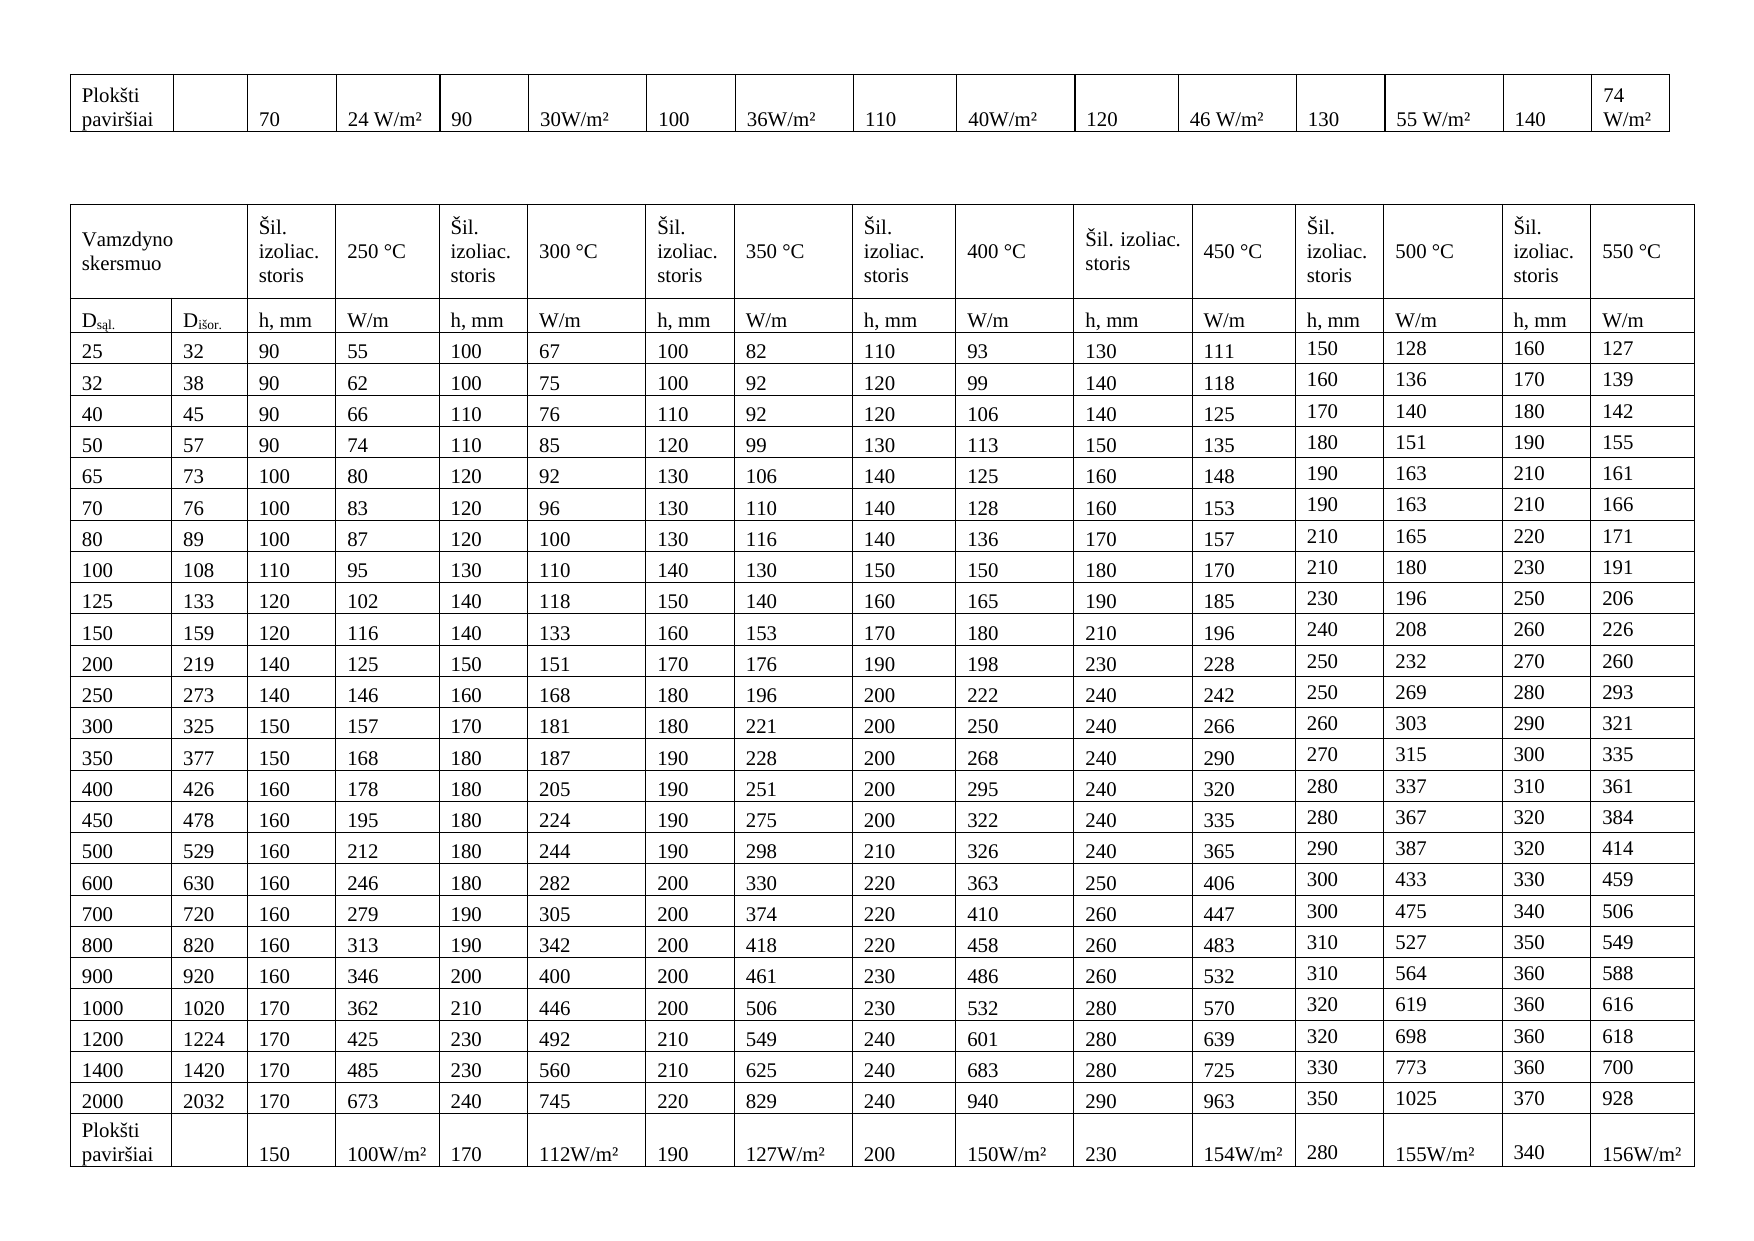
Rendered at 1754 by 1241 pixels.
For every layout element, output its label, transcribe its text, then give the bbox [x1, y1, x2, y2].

table_cell 120 [248, 583, 335, 613]
table_cell 160 [248, 771, 335, 801]
table_cell 160 [1296, 364, 1383, 394]
table_cell 506 [1591, 896, 1694, 926]
table_cell 320 [1503, 833, 1590, 863]
table_cell 300 [1296, 864, 1383, 894]
table_header Šil. izoliac.storis [1503, 205, 1590, 298]
table_cell 133 [172, 583, 247, 613]
table_cell 384 [1591, 802, 1694, 832]
table_cell 150 [71, 614, 171, 644]
table_cell 148 [1193, 458, 1295, 488]
table_cell 118 [528, 583, 645, 613]
table_header Šil. izoliac. storis [853, 205, 955, 298]
table_cell 55 [336, 333, 439, 363]
table_cell 363 [956, 864, 1073, 894]
table_cell 100W/m² [336, 1114, 439, 1166]
table_cell 250 [1296, 677, 1383, 707]
table_cell 185 [1193, 583, 1295, 613]
table_cell 130 [646, 489, 734, 519]
table_cell h, mm [248, 299, 335, 332]
table_cell 190 [646, 1114, 734, 1166]
table_cell 335 [1591, 739, 1694, 769]
table_cell 492 [528, 1021, 645, 1051]
table_cell 250 [71, 677, 171, 707]
table_cell 200 [646, 958, 734, 988]
table_cell 240 [1296, 614, 1383, 644]
table_cell 150 [646, 583, 734, 613]
table_cell 30W/m² [529, 75, 646, 131]
table_cell 230 [440, 1021, 527, 1051]
table_cell 150 [248, 739, 335, 769]
table_cell 625 [735, 1052, 852, 1082]
table_cell 230 [1503, 552, 1590, 582]
table_cell 275 [735, 802, 852, 832]
table_cell 212 [336, 833, 439, 863]
table_cell 180 [646, 677, 734, 707]
table_cell 220 [853, 927, 955, 957]
table_cell h, mm [646, 299, 734, 332]
table_cell 120 [440, 521, 527, 551]
table_cell 180 [956, 614, 1073, 644]
table_cell 698 [1384, 1021, 1502, 1051]
table_cell 282 [528, 864, 645, 894]
table_header 500 °C [1384, 205, 1502, 298]
table_cell 230 [1074, 646, 1192, 676]
table_cell 280 [1296, 802, 1383, 832]
table_cell 165 [956, 583, 1073, 613]
table_cell 486 [956, 958, 1073, 988]
table_cell 166 [1591, 489, 1694, 519]
table_cell 2032 [172, 1083, 247, 1113]
table_cell 140 [1074, 396, 1192, 426]
table_cell 240 [853, 1021, 955, 1051]
table_cell 171 [1591, 521, 1694, 551]
table_cell 82 [735, 333, 852, 363]
table_cell 198 [956, 646, 1073, 676]
table_cell W/m [1193, 299, 1295, 332]
table_cell 387 [1384, 833, 1502, 863]
table_cell 290 [1193, 739, 1295, 769]
table_cell 244 [528, 833, 645, 863]
table_cell 83 [336, 489, 439, 519]
table_cell 153 [735, 614, 852, 644]
table_cell 90 [248, 333, 335, 363]
table_cell 190 [1503, 427, 1590, 457]
table_cell 200 [853, 708, 955, 738]
table_cell 250 [956, 708, 1073, 738]
table_cell 168 [336, 739, 439, 769]
table_cell 74 [336, 427, 439, 457]
table_cell 360 [1503, 1021, 1590, 1051]
table_cell 180 [1384, 552, 1502, 582]
table_cell 280 [1296, 771, 1383, 801]
table_cell 325 [172, 708, 247, 738]
table_cell 110 [735, 489, 852, 519]
table_cell 45 [172, 396, 247, 426]
table_cell 160 [248, 864, 335, 894]
table_cell 360 [1503, 1052, 1590, 1082]
table_cell 170 [1193, 552, 1295, 582]
table_cell W/m [1591, 299, 1694, 332]
table_cell 260 [1591, 646, 1694, 676]
table_cell W/m [336, 299, 439, 332]
table_cell 220 [853, 896, 955, 926]
table_cell 150 [440, 646, 527, 676]
table_cell 200 [440, 958, 527, 988]
table_cell [174, 75, 247, 131]
table_cell 140 [853, 521, 955, 551]
table_cell 110 [440, 396, 527, 426]
table_header Vamzdyno skersmuo [71, 205, 247, 298]
table_cell 108 [172, 552, 247, 582]
table_cell 280 [1503, 677, 1590, 707]
table_cell 280 [1074, 989, 1192, 1019]
table_cell 136 [1384, 364, 1502, 394]
table_cell 100 [646, 364, 734, 394]
table_cell 293 [1591, 677, 1694, 707]
table_cell 250 [1503, 583, 1590, 613]
table_cell 67 [528, 333, 645, 363]
table_cell 187 [528, 739, 645, 769]
table_cell 700 [71, 896, 171, 926]
table_cell 159 [172, 614, 247, 644]
table_cell 25 [71, 333, 171, 363]
table_cell 240 [1074, 708, 1192, 738]
table_cell 75 [528, 364, 645, 394]
table_cell 230 [440, 1052, 527, 1082]
table_cell 350 [1296, 1083, 1383, 1113]
table_cell 96 [528, 489, 645, 519]
table_cell 130 [646, 458, 734, 488]
table_cell h, mm [1296, 299, 1383, 332]
table_cell 266 [1193, 708, 1295, 738]
table_cell 374 [735, 896, 852, 926]
table_cell 320 [1193, 771, 1295, 801]
table_cell 170 [1503, 364, 1590, 394]
table_cell 110 [528, 552, 645, 582]
table_cell 140 [646, 552, 734, 582]
table_cell 300 [71, 708, 171, 738]
table_cell 280 [1296, 1114, 1383, 1166]
table_cell 100 [71, 552, 171, 582]
table_cell 270 [1503, 646, 1590, 676]
table_cell 228 [735, 739, 852, 769]
table_cell 226 [1591, 614, 1694, 644]
table_cell 260 [1074, 958, 1192, 988]
table_cell 151 [1384, 427, 1502, 457]
table_cell 940 [956, 1083, 1073, 1113]
table_cell 322 [956, 802, 1073, 832]
table_cell 120 [646, 427, 734, 457]
table_cell 139 [1591, 364, 1694, 394]
table_cell 300 [1296, 896, 1383, 926]
table_cell 400 [71, 771, 171, 801]
table_cell 310 [1503, 771, 1590, 801]
table_cell 290 [1074, 1083, 1192, 1113]
table_cell 125 [1193, 396, 1295, 426]
table_cell 208 [1384, 614, 1502, 644]
table_cell 210 [646, 1052, 734, 1082]
table_cell 725 [1193, 1052, 1295, 1082]
table_cell 180 [646, 708, 734, 738]
table_header Šil. izoliac.storis [440, 205, 527, 298]
table_cell 298 [735, 833, 852, 863]
table_cell 160 [1503, 333, 1590, 363]
table_cell 127 [1591, 333, 1694, 363]
table_cell 180 [1296, 427, 1383, 457]
table_cell 800 [71, 927, 171, 957]
table_cell W/m [1384, 299, 1502, 332]
table_cell 116 [735, 521, 852, 551]
table_cell 920 [172, 958, 247, 988]
table_cell 87 [336, 521, 439, 551]
table_cell 410 [956, 896, 1073, 926]
table_cell 142 [1591, 396, 1694, 426]
table_header Šil. izoliac.storis [646, 205, 734, 298]
table_cell 230 [1074, 1114, 1192, 1166]
table_cell 200 [853, 677, 955, 707]
table_cell 564 [1384, 958, 1502, 988]
table_cell 120 [248, 614, 335, 644]
table_cell 242 [1193, 677, 1295, 707]
table_cell 140 [1504, 75, 1591, 131]
table_cell 230 [853, 989, 955, 1019]
table_cell 200 [853, 1114, 955, 1166]
table_cell 220 [853, 864, 955, 894]
table_cell 170 [248, 1083, 335, 1113]
table_cell 250 [1074, 864, 1192, 894]
table_cell 176 [735, 646, 852, 676]
table_cell 168 [528, 677, 645, 707]
table_cell 150 [248, 708, 335, 738]
table_cell 74 W/m² [1592, 75, 1669, 131]
table_cell 321 [1591, 708, 1694, 738]
table_cell 151 [528, 646, 645, 676]
table_cell 157 [336, 708, 439, 738]
table_cell 260 [1503, 614, 1590, 644]
table_cell 156W/m² [1591, 1114, 1694, 1166]
table_cell 92 [735, 364, 852, 394]
table_cell 367 [1384, 802, 1502, 832]
table_cell 80 [336, 458, 439, 488]
table_cell 425 [336, 1021, 439, 1051]
table_cell 65 [71, 458, 171, 488]
table_cell 246 [336, 864, 439, 894]
table_cell 280 [1074, 1021, 1192, 1051]
table_cell 161 [1591, 458, 1694, 488]
table_cell 210 [1296, 552, 1383, 582]
table_cell 1000 [71, 989, 171, 1019]
table_cell 230 [1296, 583, 1383, 613]
table_cell 112W/m² [528, 1114, 645, 1166]
table_cell 90 [248, 364, 335, 394]
table_cell 2000 [71, 1083, 171, 1113]
table_cell 76 [172, 489, 247, 519]
table_cell 120 [1076, 75, 1178, 131]
table_cell 273 [172, 677, 247, 707]
table_cell [172, 1114, 247, 1166]
table_cell 485 [336, 1052, 439, 1082]
table_cell 130 [1074, 333, 1192, 363]
table_cell 180 [1074, 552, 1192, 582]
table_cell 269 [1384, 677, 1502, 707]
table_cell 303 [1384, 708, 1502, 738]
table_cell 140 [735, 583, 852, 613]
table_cell 426 [172, 771, 247, 801]
table_cell 106 [735, 458, 852, 488]
table_cell 330 [735, 864, 852, 894]
table_cell 32 [172, 333, 247, 363]
table_cell 230 [853, 958, 955, 988]
table_cell 180 [440, 864, 527, 894]
table_cell 210 [1296, 521, 1383, 551]
table_cell 180 [440, 802, 527, 832]
table_cell 190 [646, 739, 734, 769]
table_cell 128 [956, 489, 1073, 519]
table_cell 360 [1503, 989, 1590, 1019]
table_cell 268 [956, 739, 1073, 769]
table_cell 133 [528, 614, 645, 644]
table_cell 127W/m² [735, 1114, 852, 1166]
table_cell 313 [336, 927, 439, 957]
table_cell 342 [528, 927, 645, 957]
table_cell 240 [853, 1052, 955, 1082]
table_cell 150 [853, 552, 955, 582]
table_cell 683 [956, 1052, 1073, 1082]
table_cell 73 [172, 458, 247, 488]
table_cell 300 [1503, 739, 1590, 769]
table_cell 433 [1384, 864, 1502, 894]
table_cell 320 [1503, 802, 1590, 832]
table_cell h, mm [853, 299, 955, 332]
table_cell 154W/m² [1193, 1114, 1295, 1166]
table_cell 76 [528, 396, 645, 426]
table_cell 251 [735, 771, 852, 801]
table_cell 240 [1074, 833, 1192, 863]
table_header 450 °C [1193, 205, 1295, 298]
table_cell 100 [646, 333, 734, 363]
table_cell 50 [71, 427, 171, 457]
table_cell 340 [1503, 1114, 1590, 1166]
table_cell 221 [735, 708, 852, 738]
table_cell 118 [1193, 364, 1295, 394]
table_cell 414 [1591, 833, 1694, 863]
table_cell 90 [248, 396, 335, 426]
table_cell 900 [71, 958, 171, 988]
table_cell 99 [735, 427, 852, 457]
table_cell 93 [956, 333, 1073, 363]
table_cell 310 [1296, 927, 1383, 957]
table_cell 140 [1074, 364, 1192, 394]
table_cell 295 [956, 771, 1073, 801]
table_cell 160 [248, 833, 335, 863]
table_cell 260 [1296, 708, 1383, 738]
table_cell 190 [440, 896, 527, 926]
table_cell 100 [528, 521, 645, 551]
table_cell Dišor. [172, 299, 247, 332]
table_cell 160 [1074, 489, 1192, 519]
table_cell 549 [735, 1021, 852, 1051]
table_cell Plokšti paviršiai [71, 75, 173, 131]
table_cell 224 [528, 802, 645, 832]
table_cell 200 [853, 802, 955, 832]
table_cell 170 [646, 646, 734, 676]
table_cell 106 [956, 396, 1073, 426]
table_cell 150 [248, 1114, 335, 1166]
table_cell 1020 [172, 989, 247, 1019]
table_cell 102 [336, 583, 439, 613]
table_cell 100 [440, 333, 527, 363]
table_cell 140 [853, 458, 955, 488]
table_cell 66 [336, 396, 439, 426]
table_cell 125 [71, 583, 171, 613]
table_cell 70 [248, 75, 336, 131]
table_cell 220 [1503, 521, 1590, 551]
table_cell 92 [735, 396, 852, 426]
table_cell 205 [528, 771, 645, 801]
table_cell 90 [441, 75, 528, 131]
table_cell 100 [248, 489, 335, 519]
table_cell 85 [528, 427, 645, 457]
table_cell 130 [1297, 75, 1384, 131]
table_cell 220 [646, 1083, 734, 1113]
table_cell h, mm [1074, 299, 1192, 332]
table_cell 720 [172, 896, 247, 926]
table_cell 219 [172, 646, 247, 676]
table_cell 222 [956, 677, 1073, 707]
table_cell 700 [1591, 1052, 1694, 1082]
table_cell 95 [336, 552, 439, 582]
table_cell 180 [440, 833, 527, 863]
table_cell 240 [1074, 802, 1192, 832]
table_cell 240 [440, 1083, 527, 1113]
table_cell 181 [528, 708, 645, 738]
table_cell 260 [1074, 927, 1192, 957]
table_cell 150W/m² [956, 1114, 1073, 1166]
table_cell 458 [956, 927, 1073, 957]
table_cell 200 [853, 771, 955, 801]
table_cell 196 [735, 677, 852, 707]
table_cell 111 [1193, 333, 1295, 363]
table_cell 92 [528, 458, 645, 488]
table_cell 377 [172, 739, 247, 769]
table_header 250 °C [336, 205, 439, 298]
table_cell 170 [248, 1052, 335, 1082]
table_cell 560 [528, 1052, 645, 1082]
table_cell W/m [528, 299, 645, 332]
table_header 300 °C [528, 205, 645, 298]
table_cell 335 [1193, 802, 1295, 832]
table_cell 113 [956, 427, 1073, 457]
table_header 550 °C [1591, 205, 1694, 298]
table_cell 200 [646, 896, 734, 926]
table_cell h, mm [440, 299, 527, 332]
table_cell 116 [336, 614, 439, 644]
table_cell 232 [1384, 646, 1502, 676]
table_cell 447 [1193, 896, 1295, 926]
table_header Šil. izoliac. storis [1074, 205, 1192, 298]
table_cell 290 [1296, 833, 1383, 863]
table_cell 140 [248, 646, 335, 676]
table_cell 315 [1384, 739, 1502, 769]
table_cell 57 [172, 427, 247, 457]
table_cell 532 [1193, 958, 1295, 988]
table_cell 206 [1591, 583, 1694, 613]
table_cell 210 [1074, 614, 1192, 644]
table_cell 600 [71, 864, 171, 894]
table_cell 1025 [1384, 1083, 1502, 1113]
table_cell 196 [1384, 583, 1502, 613]
table_cell 150 [956, 552, 1073, 582]
table_cell 200 [646, 989, 734, 1019]
table_cell 62 [336, 364, 439, 394]
table_cell 240 [1074, 771, 1192, 801]
table_cell 196 [1193, 614, 1295, 644]
table_cell 270 [1296, 739, 1383, 769]
table_cell 38 [172, 364, 247, 394]
table_cell W/m [735, 299, 852, 332]
table_cell 250 [1296, 646, 1383, 676]
table_cell 125 [336, 646, 439, 676]
table_header Šil. izoliac.storis [1296, 205, 1383, 298]
table_cell 190 [646, 802, 734, 832]
table_cell 305 [528, 896, 645, 926]
table_cell 210 [1503, 489, 1590, 519]
table_cell 400 [528, 958, 645, 988]
table_cell 618 [1591, 1021, 1694, 1051]
table_cell 120 [440, 489, 527, 519]
table_cell 110 [440, 427, 527, 457]
table_cell 163 [1384, 489, 1502, 519]
table_cell 475 [1384, 896, 1502, 926]
table_cell 32 [71, 364, 171, 394]
table_cell 160 [248, 896, 335, 926]
table_cell 360 [1503, 958, 1590, 988]
table_cell 406 [1193, 864, 1295, 894]
table_cell 280 [1074, 1052, 1192, 1082]
table_cell 136 [956, 521, 1073, 551]
table_cell 100 [248, 521, 335, 551]
table_header Šil. izoliac.storis [248, 205, 335, 298]
table_cell 362 [336, 989, 439, 1019]
table_cell 450 [71, 802, 171, 832]
table_cell 745 [528, 1083, 645, 1113]
table_cell 99 [956, 364, 1073, 394]
table_cell 630 [172, 864, 247, 894]
table_cell 478 [172, 802, 247, 832]
table_cell 150 [1074, 427, 1192, 457]
table_cell Plokšti paviršiai [71, 1114, 171, 1166]
table_cell 130 [735, 552, 852, 582]
table_cell 36W/m² [736, 75, 853, 131]
table_cell 619 [1384, 989, 1502, 1019]
table_cell 190 [1074, 583, 1192, 613]
table_cell 310 [1296, 958, 1383, 988]
table_cell 90 [248, 427, 335, 457]
table_cell 330 [1296, 1052, 1383, 1082]
table_cell 100 [647, 75, 735, 131]
table_cell 350 [1503, 927, 1590, 957]
table_cell 100 [248, 458, 335, 488]
table_cell 40 [71, 396, 171, 426]
table_cell 290 [1503, 708, 1590, 738]
table_cell 963 [1193, 1083, 1295, 1113]
table_header 350 °C [735, 205, 852, 298]
table_cell 160 [248, 958, 335, 988]
table_cell 46 W/m² [1179, 75, 1296, 131]
table_cell 337 [1384, 771, 1502, 801]
table_cell 673 [336, 1083, 439, 1113]
table_cell 330 [1503, 864, 1590, 894]
table_cell 532 [956, 989, 1073, 1019]
table_cell 365 [1193, 833, 1295, 863]
table_cell 120 [440, 458, 527, 488]
table_cell 160 [440, 677, 527, 707]
table_cell 160 [248, 802, 335, 832]
table_cell 350 [71, 739, 171, 769]
table_cell 178 [336, 771, 439, 801]
table_cell 165 [1384, 521, 1502, 551]
table_cell 529 [172, 833, 247, 863]
table_cell 170 [440, 1114, 527, 1166]
table_cell 200 [71, 646, 171, 676]
table_cell 459 [1591, 864, 1694, 894]
table_cell 155 [1591, 427, 1694, 457]
table_cell 160 [248, 927, 335, 957]
table_cell 1400 [71, 1052, 171, 1082]
table_header 400 °C [956, 205, 1073, 298]
table_cell 180 [440, 739, 527, 769]
table_cell 370 [1503, 1083, 1590, 1113]
table_cell 190 [646, 771, 734, 801]
table_cell 601 [956, 1021, 1073, 1051]
table_cell 120 [853, 396, 955, 426]
table_cell 228 [1193, 646, 1295, 676]
table_cell 110 [853, 333, 955, 363]
table_cell 150 [1296, 333, 1383, 363]
table_cell 773 [1384, 1052, 1502, 1082]
table_cell h, mm [1503, 299, 1590, 332]
table_cell Dsąl. [71, 299, 171, 332]
table_cell 1224 [172, 1021, 247, 1051]
table_cell 240 [1074, 739, 1192, 769]
table_cell 40W/m² [957, 75, 1074, 131]
table_cell 210 [1503, 458, 1590, 488]
table_cell 570 [1193, 989, 1295, 1019]
table_cell 190 [646, 833, 734, 863]
table_cell 200 [853, 739, 955, 769]
table_cell 157 [1193, 521, 1295, 551]
table_cell 326 [956, 833, 1073, 863]
table_cell 928 [1591, 1083, 1694, 1113]
table_cell 125 [956, 458, 1073, 488]
table_cell 320 [1296, 1021, 1383, 1051]
table_cell 170 [853, 614, 955, 644]
table_cell 190 [853, 646, 955, 676]
table_cell 279 [336, 896, 439, 926]
table_cell 110 [646, 396, 734, 426]
table_cell 80 [71, 521, 171, 551]
table_cell 120 [853, 364, 955, 394]
table_cell 483 [1193, 927, 1295, 957]
table_cell 549 [1591, 927, 1694, 957]
table_cell 160 [853, 583, 955, 613]
table_cell 140 [440, 583, 527, 613]
table_cell 500 [71, 833, 171, 863]
table_cell 200 [646, 927, 734, 957]
table_cell 160 [1074, 458, 1192, 488]
table_cell 418 [735, 927, 852, 957]
table_cell 24 W/m² [337, 75, 439, 131]
table_cell 340 [1503, 896, 1590, 926]
table_cell 55 W/m² [1386, 75, 1503, 131]
table_cell 210 [853, 833, 955, 863]
table_cell 163 [1384, 458, 1502, 488]
table_cell 210 [646, 1021, 734, 1051]
table_cell 240 [853, 1083, 955, 1113]
table_cell 588 [1591, 958, 1694, 988]
table_cell 170 [440, 708, 527, 738]
table_cell 128 [1384, 333, 1502, 363]
table_cell 200 [646, 864, 734, 894]
table_cell 146 [336, 677, 439, 707]
table_cell 1200 [71, 1021, 171, 1051]
table_cell 346 [336, 958, 439, 988]
table_cell 829 [735, 1083, 852, 1113]
table_cell 70 [71, 489, 171, 519]
table_cell 140 [440, 614, 527, 644]
table_cell 170 [248, 989, 335, 1019]
table_cell W/m [956, 299, 1073, 332]
table_cell 190 [1296, 489, 1383, 519]
table_cell 170 [248, 1021, 335, 1051]
table_cell 320 [1296, 989, 1383, 1019]
table_cell 190 [440, 927, 527, 957]
table_cell 461 [735, 958, 852, 988]
table_cell 135 [1193, 427, 1295, 457]
table_cell 140 [248, 677, 335, 707]
table_cell 506 [735, 989, 852, 1019]
table_cell 820 [172, 927, 247, 957]
table_cell 170 [1296, 396, 1383, 426]
table_cell 160 [646, 614, 734, 644]
table_cell 180 [1503, 396, 1590, 426]
table_cell 180 [440, 771, 527, 801]
table_cell 616 [1591, 989, 1694, 1019]
table_cell 1420 [172, 1052, 247, 1082]
table_cell 110 [854, 75, 956, 131]
table_cell 100 [440, 364, 527, 394]
table_cell 195 [336, 802, 439, 832]
table_cell 361 [1591, 771, 1694, 801]
table_cell 639 [1193, 1021, 1295, 1051]
table_cell 130 [440, 552, 527, 582]
table_cell 191 [1591, 552, 1694, 582]
table_cell 210 [440, 989, 527, 1019]
table_cell 155W/m² [1384, 1114, 1502, 1166]
table_cell 130 [646, 521, 734, 551]
table_cell 140 [853, 489, 955, 519]
table_cell 89 [172, 521, 247, 551]
table_cell 527 [1384, 927, 1502, 957]
table_cell 260 [1074, 896, 1192, 926]
table_cell 140 [1384, 396, 1502, 426]
table_cell 130 [853, 427, 955, 457]
table_cell 153 [1193, 489, 1295, 519]
table_cell 446 [528, 989, 645, 1019]
table_cell 110 [248, 552, 335, 582]
table_cell 170 [1074, 521, 1192, 551]
table_cell 240 [1074, 677, 1192, 707]
table_cell 190 [1296, 458, 1383, 488]
